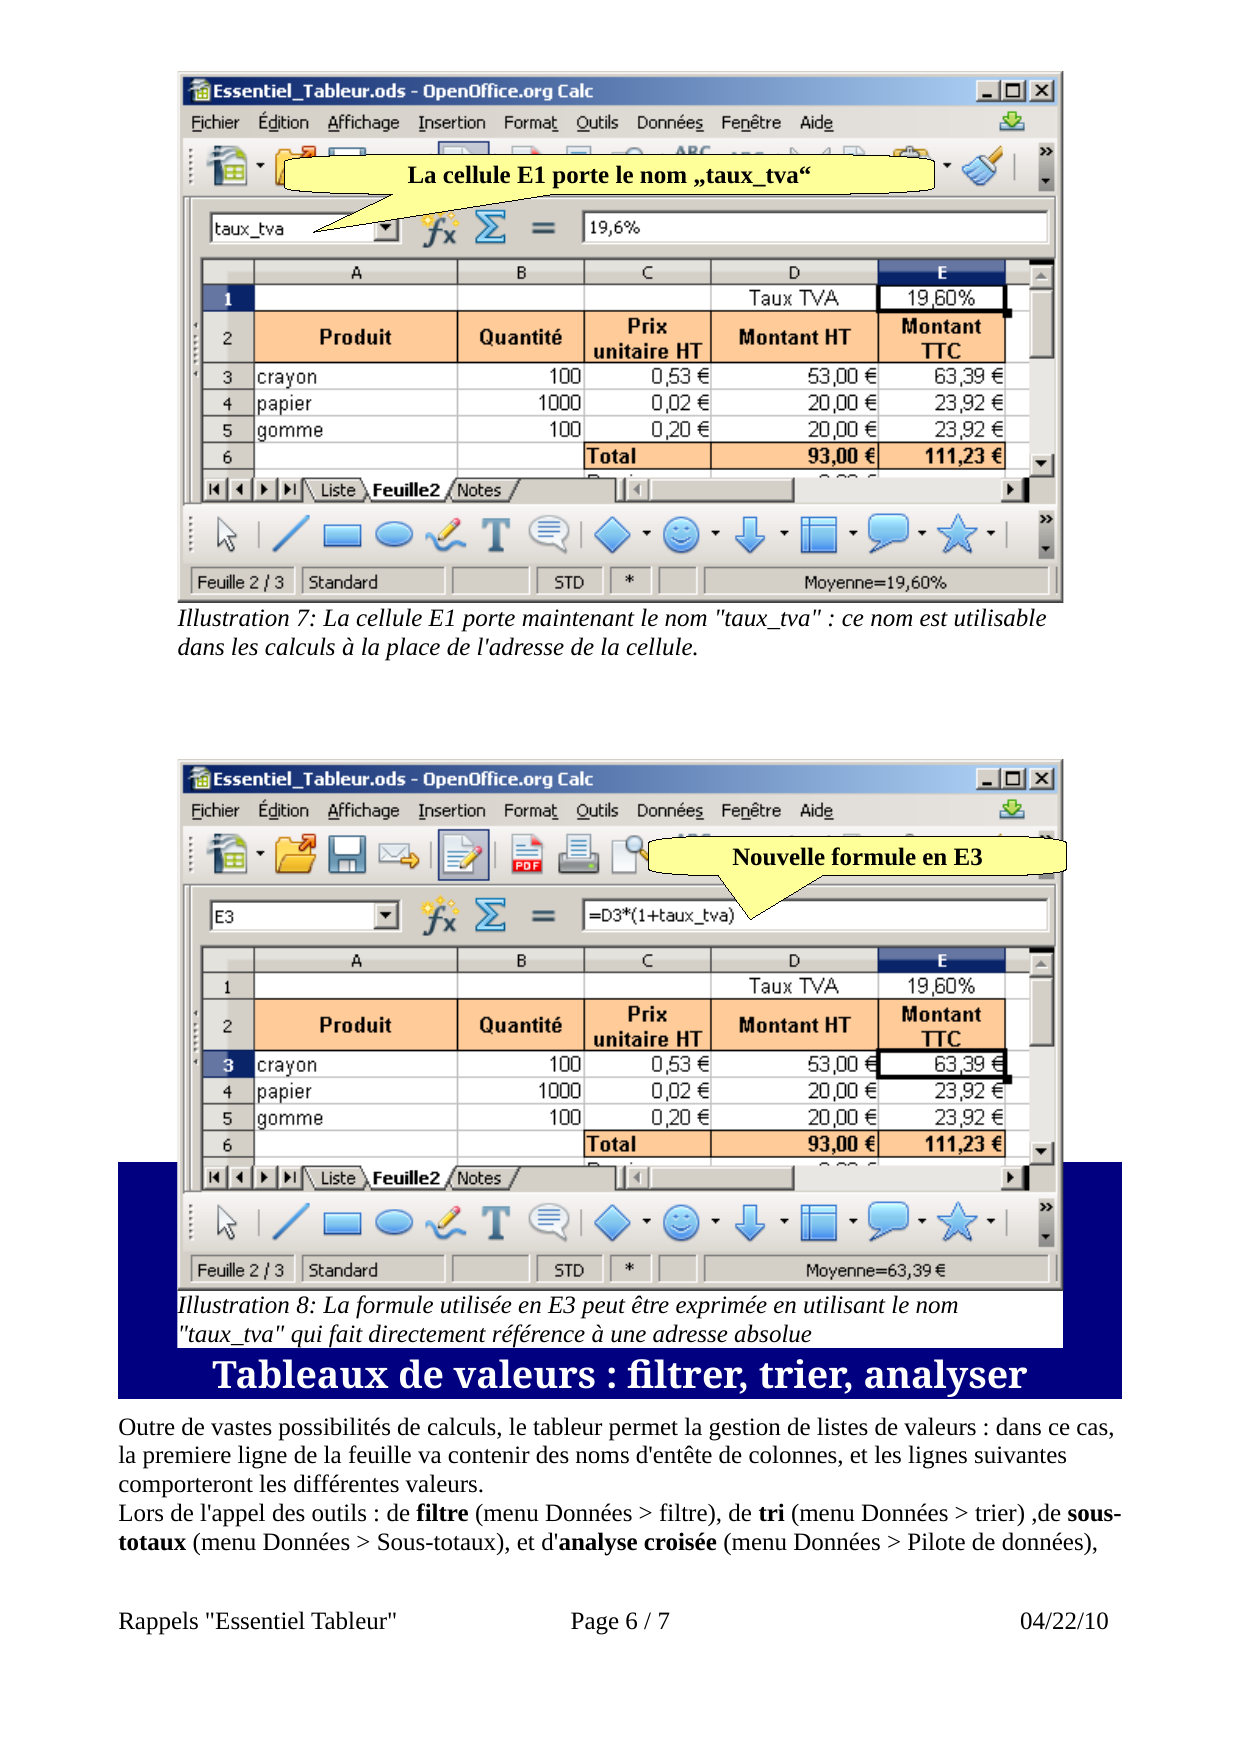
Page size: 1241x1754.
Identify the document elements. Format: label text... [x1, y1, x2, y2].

text Illustration 8: La formule utilisée en E3 peut être exprimée en utilisant le nom "taux_tva" qui fait directement référence à une adresse absolue [177, 1291, 1063, 1348]
text Illustration 7: La cellule E1 porte maintenant le nom "taux_tva" : ce nom est utilisable dans les calculs à la place de l'adresse de la cellule. [177, 603, 1063, 660]
picture [177, 759, 1064, 1291]
text Lors de l'appel des outils : de filtre (menu Données > filtre), de tri (menu Données > trier) ,de sous-totaux (menu Données > Sous-totaux), et d'analyse croisée (menu Données > Pilote de données), [118, 1498, 1122, 1555]
picture [177, 71, 1064, 603]
text Outre de vastes possibilités de calculs, le tableur permet la gestion de listes de valeurs : dans ce cas, la premiere ligne de la feuille va contenir des noms d'entête de colonnes, et les lignes suivantes comporteront les différentes valeurs. [118, 1412, 1122, 1498]
subtitle Tableaux de valeurs : filtrer, trier, analyser [118, 1162, 1122, 1399]
